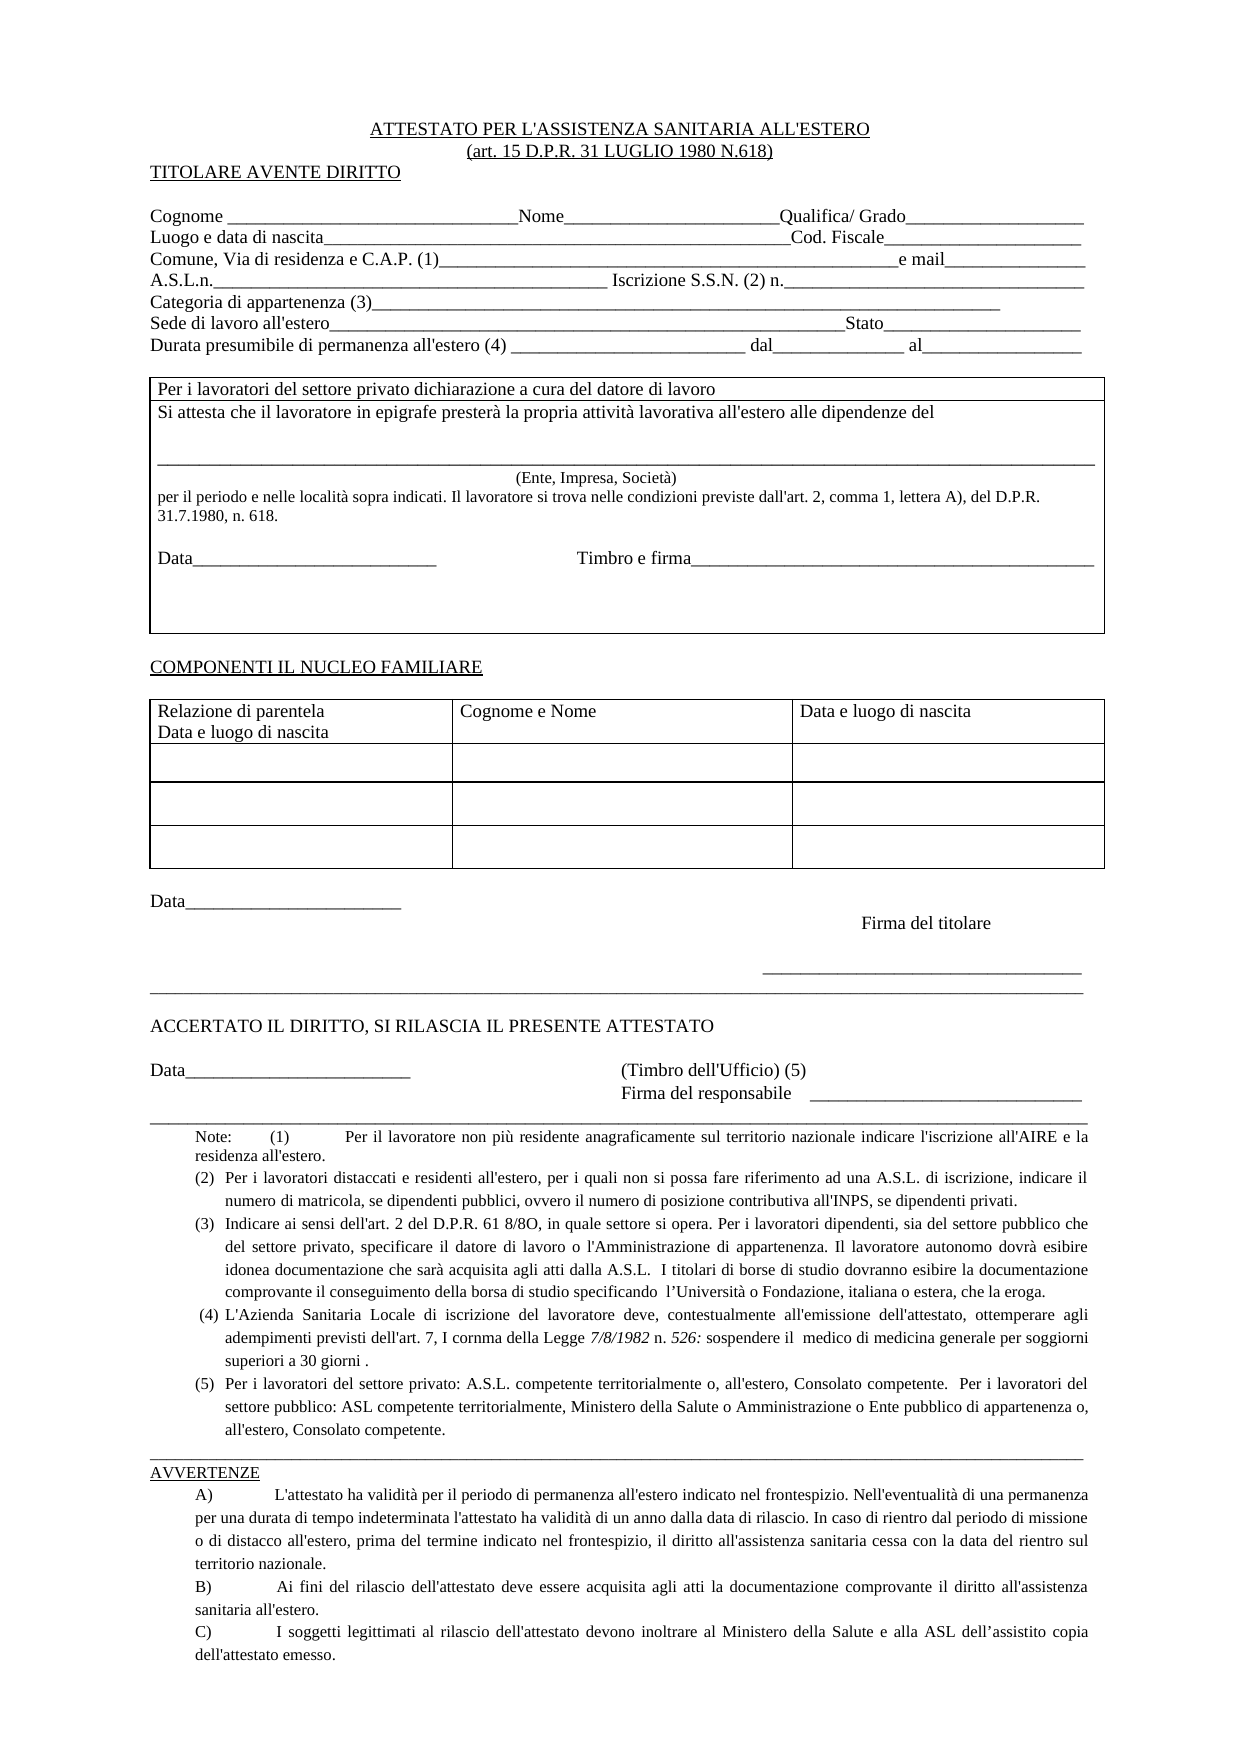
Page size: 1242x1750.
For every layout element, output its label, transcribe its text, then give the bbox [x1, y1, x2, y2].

text A.S.L.n.__________________________________________ Iscrizione S.S.N. (2) n.________________________________ [150, 269, 1089, 291]
text C) I soggetti legittimati al rilascio dell'attestato devono inoltrare al Ministero della Salute e alla ASL dell’assistito copia dell'attestato emesso. [195, 1619, 1089, 1665]
text ________________________________________________________________________________________________________________ [150, 976, 1089, 996]
table_cell [793, 744, 1104, 781]
table_header Relazione di parentela Data e luogo di nascita [151, 700, 452, 743]
text Durata presumibile di permanenza all'estero (4) _________________________ dal______________ al_________________ [150, 334, 1089, 355]
text Sede di lavoro all'estero_______________________________________________________Stato_____________________ [150, 312, 1089, 334]
text (5) Per i lavoratori del settore privato: A.S.L. competente territorialmente o, all'estero, Consolato competente. Per i lavoratori del settore pubblico: ASL competente territorialmente, Ministero della Salute o Amministrazione o Ente pubblico di appartenenza o, all'estero, Consolato competente. [195, 1371, 1089, 1440]
text (2) Per i lavoratori distaccati e residenti all'estero, per i quali non si possa fare riferimento ad una A.S.L. di iscrizione, indicare il numero di matricola, se dipendenti pubblici, ovvero il numero di posizione contributiva all'INPS, se dipendenti privati. [195, 1165, 1089, 1211]
table_cell [453, 783, 792, 825]
text COMPONENTI IL NUCLEO FAMILIARE [150, 656, 1089, 677]
table_header Cognome e Nome [453, 700, 792, 743]
table_cell [793, 783, 1104, 825]
text ____________________________________________________________________________________________________ [150, 1104, 1089, 1127]
text Categoria di appartenenza (3)___________________________________________________________________ [150, 291, 1089, 312]
text Data_______________________ [150, 890, 1089, 912]
text __________________________________ [150, 955, 1089, 976]
text Firma del responsabile _____________________________ [150, 1081, 1089, 1104]
text Comune, Via di residenza e C.A.P. (1)_________________________________________________e mail_______________ [150, 248, 1089, 269]
table_cell Si attesta che il lavoratore in epigrafe presterà la propria attività lavorativa all'estero alle dipendenze del __________________________________________________________________________________________ (Ente, Impresa, Società) per il periodo e nelle località sopra indicati. Il lavoratore si trova nelle condizioni previste dall'art. 2, comma 1, lettera A), del D.P.R. 31.7.1980, n. 618. Data__________________________ Timbro e firma___________________________________________ [151, 401, 1104, 633]
text A) L'attestato ha validità per il periodo di permanenza all'estero indicato nel frontespizio. Nell'eventualità di una permanenza per una durata di tempo indeterminata l'attestato ha validità di un anno dalla data di rilascio. In caso di rientro dal periodo di missione o di distacco all'estero, prima del termine indicato nel frontespizio, il diritto all'assistenza sanitaria cessa con la data del rientro sul territorio nazionale. [195, 1482, 1089, 1574]
text (3) Indicare ai sensi dell'art. 2 del D.P.R. 61 8/8O, in quale settore si opera. Per i lavoratori dipendenti, sia del settore pubblico che del settore privato, specificare il datore di lavoro o l'Amministrazione di appartenenza. Il lavoratore autonomo dovrà esibire idonea documentazione che sarà acquisita agli atti dalla A.S.L. I titolari di borse di studio dovranno esibire la documentazione comprovante il conseguimento della borsa di studio specificando l’Università o Fondazione, italiana o estera, che la eroga. [195, 1211, 1089, 1302]
text AVVERTENZE [150, 1463, 1089, 1482]
text (4) L'Azienda Sanitaria Locale di iscrizione del lavoratore deve, contestualmente all'emissione dell'attestato, ottemperare agli adempimenti previsti dell'art. 7, I cornma della Legge 7/8/1982 n. 526: sospendere il medico di medicina generale per soggiorni superiori a 30 giorni . [195, 1302, 1089, 1371]
table_header Data e luogo di nascita [793, 700, 1104, 743]
table_cell [151, 744, 452, 781]
text (art. 15 D.P.R. 31 LUGLIO 1980 N.618) [150, 140, 1089, 161]
text Firma del titolare [150, 912, 1089, 933]
table_cell [793, 826, 1104, 867]
text TITOLARE AVENTE DIRITTO [150, 161, 1089, 183]
text Luogo e data di nascita________________________________________________________Cod. Fiscale_____________________ [150, 226, 1089, 248]
text ATTESTATO PER L'ASSISTENZA SANITARIA ALL'ESTERO [150, 118, 1089, 140]
table_cell [453, 744, 792, 781]
text ACCERTATO IL DIRITTO, SI RILASCIA IL PRESENTE ATTESTATO [150, 1015, 1089, 1036]
text B) Ai fini del rilascio dell'attestato deve essere acquisita agli atti la documentazione comprovante il diritto all'assistenza sanitaria all'estero. [195, 1574, 1089, 1619]
table_header Per i lavoratori del settore privato dichiarazione a cura del datore di lavoro [151, 378, 1104, 399]
table_cell [151, 826, 452, 867]
text Note: (1) Per il lavoratore non più residente anagraficamente sul territorio nazionale indicare l'iscrizione all'AIRE e la residenza all'estero. [195, 1127, 1089, 1165]
text Cognome _______________________________Nome_______________________Qualifica/ Grado___________________ [150, 204, 1089, 226]
table_cell [151, 783, 452, 825]
text ________________________________________________________________________________________________________________ [150, 1440, 1089, 1463]
table_cell [453, 826, 792, 867]
text Data________________________ (Timbro dell'Ufficio) (5) [150, 1058, 1089, 1081]
